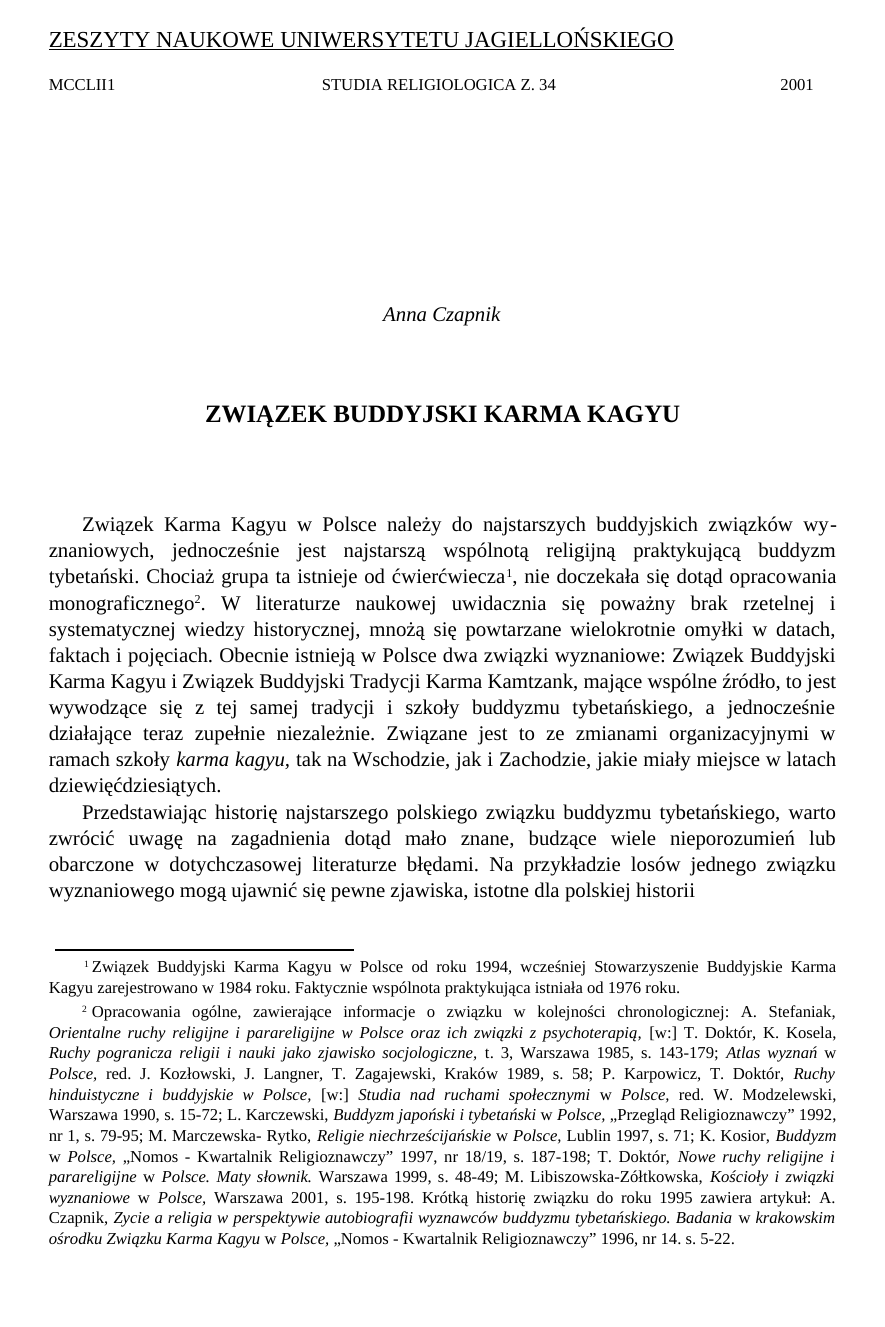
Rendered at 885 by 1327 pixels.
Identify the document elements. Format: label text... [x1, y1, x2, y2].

text Anna Czapnik [48, 302, 837, 326]
text 2 Opracowania ogólne, zawierające informacje o związku w kolejności chronologicznej: A. Stefaniak, Orientalne ruchy religijne i parareligijne w Polsce oraz ich związki z psychoterapią, [w:] T. Doktór, K. Kosela, Ruchy pogranicza religii i nauki jako zjawisko socjologiczne, t. 3, Warszawa 1985, s. 143-179; Atlas wyznań w Polsce, red. J. Kozłowski, J. Langner, T. Zagajewski, Kraków 1989, s. 58; P. Karpowicz, T. Doktór, Ruchy hinduistyczne i buddyjskie w Polsce, [w:] Studia nad ruchami społecznymi w Polsce, red. W. Modzelewski, Warszawa 1990, s. 15-72; L. Karczewski, Buddyzm japoński i tybetański w Polsce, „Przegląd Religioznawczy” 1992, nr 1, s. 79-95; M. Marczewska- Rytko, Religie niechrześcijańskie w Polsce, Lublin 1997, s. 71; K. Kosior, Buddyzm w Polsce, „Nomos - Kwartalnik Religioznawczy” 1997, nr 18/19, s. 187-198; T. Doktór, Nowe ruchy religijne i parareligijne w Polsce. Maty słownik. Warszawa 1999, s. 48-49; M. Libiszowska-Zółtkowska, Kościoły i związki wyznaniowe w Polsce, Warszawa 2001, s. 195-198. Krótką historię związku do roku 1995 zawiera artykuł: A. Czapnik, Zycie a religia w perspektywie autobiografii wyznawców buddyzmu tybetańskiego. Badania w krakowskim ośrodku Związku Karma Kagyu w Polsce, „Nomos - Kwartalnik Religioznawczy” 1996, nr 14. s. 5-22. [48, 1002, 837, 1248]
text 1 Związek Buddyjski Karma Kagyu w Polsce od roku 1994, wcześniej Stowarzyszenie Buddyjskie Karma Kagyu zarejestrowano w 1984 roku. Faktycznie wspólnota praktykująca istniała od 1976 roku. [48, 957, 837, 997]
text ZESZYTY NAUKOWE UNIWERSYTETU JAGIELLOŃSKIEGO [48, 26, 837, 52]
text Przedstawiając historię najstarszego polskiego związku buddyzmu tybetańskiego, warto zwrócić uwagę na zagadnienia dotąd mało znane, budzące wiele nieporozumień lub obarczone w dotychczasowej literaturze błędami. Na przykładzie losów jednego związku wyznaniowego mogą ujawnić się pewne zjawiska, istotne dla polskiej historii [48, 799, 837, 902]
text MCCLII1 STUDIA RELIGIOLOGICA Z. 34 2001 [48, 75, 837, 94]
subtitle ZWIĄZEK BUDDYJSKI KARMA KAGYU [48, 399, 837, 428]
text Związek Karma Kagyu w Polsce należy do najstarszych buddyjskich związków wy­znaniowych, jednocześnie jest najstarszą wspólnotą religijną praktykującą buddyzm tybetański. Chociaż grupa ta istnieje od ćwierćwiecza1, nie doczekała się dotąd opraco­wania monograficznego2. W literaturze naukowej uwidacznia się poważny brak rzetelnej i systematycznej wiedzy historycznej, mnożą się powtarzane wielokrotnie omyłki w datach, faktach i pojęciach. Obecnie istnieją w Polsce dwa związki wyznaniowe: Związek Buddyjski Karma Kagyu i Związek Buddyjski Tradycji Karma Kamtzank, mające wspólne źródło, to jest wywodzące się z tej samej tradycji i szkoły buddyzmu tybetańskiego, a jednocześnie działające teraz zupełnie niezależnie. Związane jest to ze zmianami organizacyjnymi w ramach szkoły karma kagyu, tak na Wschodzie, jak i Za­chodzie, jakie miały miejsce w latach dziewięćdziesiątych. [48, 512, 837, 797]
